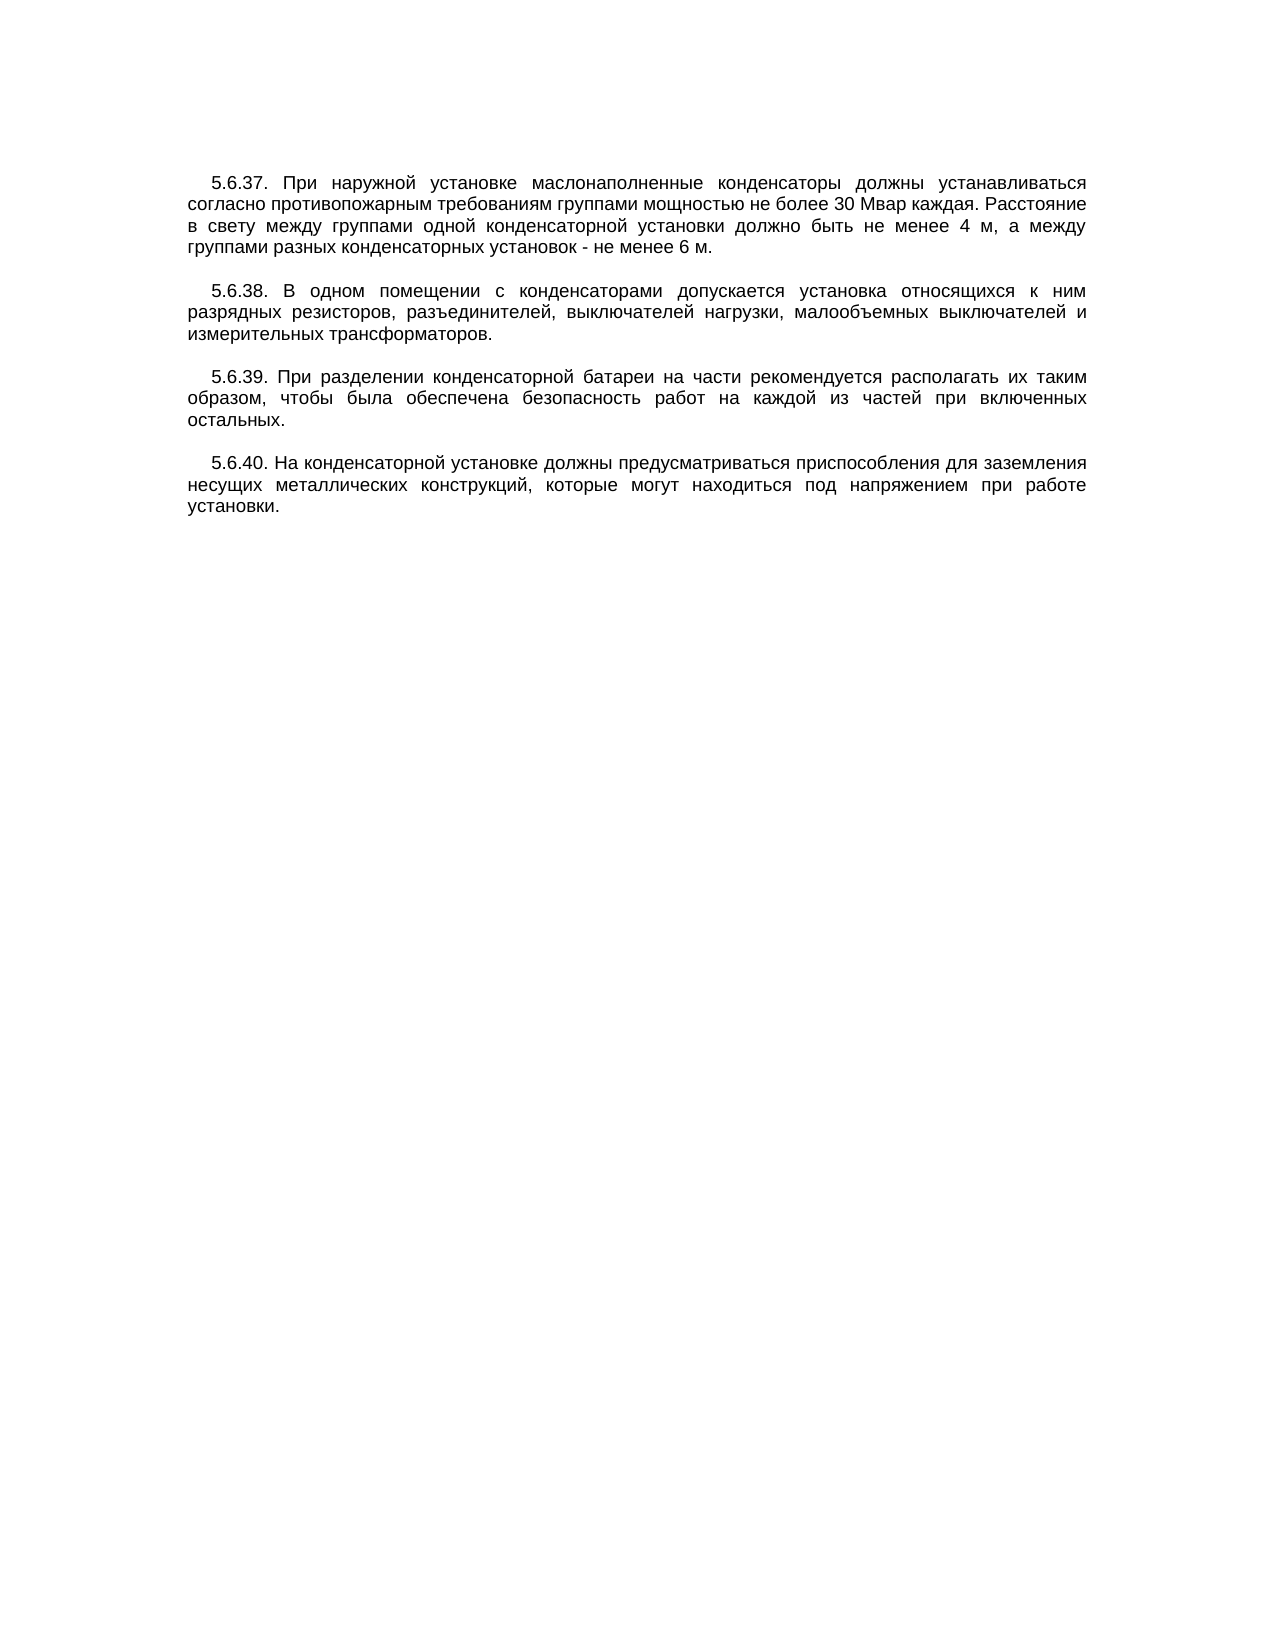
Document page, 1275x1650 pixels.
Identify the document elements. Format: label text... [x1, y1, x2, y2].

text 5.6.38. В одном помещении с конденсаторами допускается установка относящихся к ним разрядных резисторов, разъединителей, выключателей нагрузки, малообъемных выключателей и измерительных трансформаторов. [187, 279, 1087, 344]
text 5.6.37. При наружной установке маслонаполненные конденсаторы должны устанавливаться согласно противопожарным требованиям группами мощностью не более 30 Мвар каждая. Расстояние в свету между группами одной конденсаторной установки должно быть не менее 4 м, а между группами разных конденсаторных установок - не менее 6 м. [187, 172, 1087, 258]
text 5.6.39. При разделении конденсаторной батареи на части рекомендуется располагать их таким образом, чтобы была обеспечена безопасность работ на каждой из частей при включенных остальных. [187, 366, 1087, 430]
text 5.6.40. На конденсаторной установке должны предусматриваться приспособления для заземления несущих металлических конструкций, которые могут находиться под напряжением при работе установки. [187, 452, 1087, 517]
